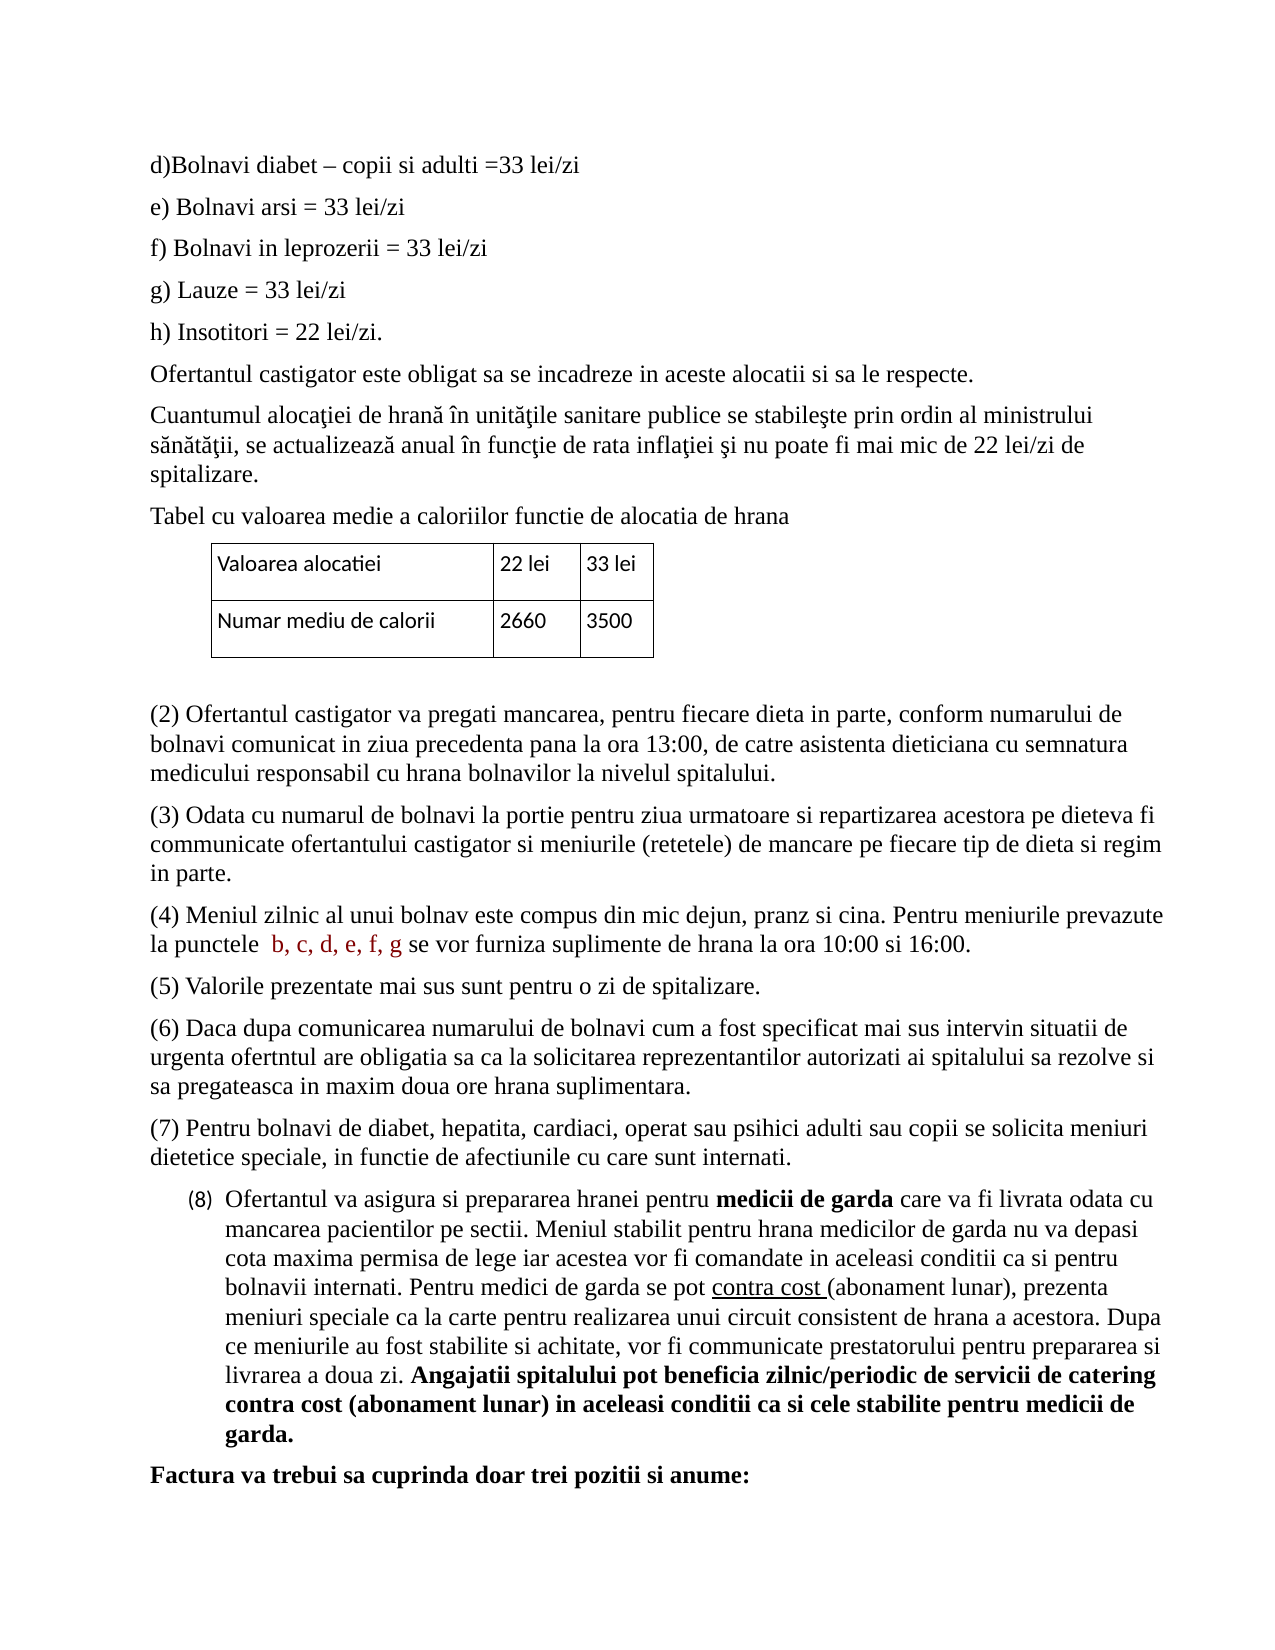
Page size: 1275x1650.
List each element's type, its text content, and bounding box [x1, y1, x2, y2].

table_header Valoarea alocatiei [212, 544, 493, 600]
text Ofertantul castigator este obligat sa se incadreze in aceste alocatii si sa le respecte. [150, 359, 1181, 388]
text d)Bolnavi diabet – copii si adulti =33 lei/zi [150, 150, 1181, 179]
text (2) Ofertantul castigator va pregati mancarea, pentru fiecare dieta in parte, conform numarului de bolnavi comunicat in ziua precedenta pana la ora 13:00, de catre asistenta dieticiana cu semnatura medicului responsabil cu hrana bolnavilor la nivelul spitalului. [150, 699, 1181, 787]
table_cell Numar mediu de calorii [212, 601, 493, 657]
table_cell 3500 [581, 601, 653, 657]
text f) Bolnavi in leprozerii = 33 lei/zi [150, 233, 1181, 262]
table_header 22 lei [494, 544, 580, 600]
text (3) Odata cu numarul de bolnavi la portie pentru ziua urmatoare si repartizarea acestora pe dieteva fi communicate ofertantului castigator si meniurile (retetele) de mancare pe fiecare tip de dieta si regim in parte. [150, 800, 1181, 887]
text (4) Meniul zilnic al unui bolnav este compus din mic dejun, pranz si cina. Pentru meniurile prevazute la punctele b, c, d, e, f, g se vor furniza suplimente de hrana la ora 10:00 si 16:00. [150, 900, 1181, 958]
table_cell 2660 [494, 601, 580, 657]
text Cuantumul alocaţiei de hrană în unităţile sanitare publice se stabileşte prin ordin al ministrului sănătăţii, se actualizează anual în funcţie de rata inflaţiei şi nu poate fi mai mic de 22 lei/zi de spitalizare. [150, 401, 1181, 488]
text Factura va trebui sa cuprinda doar trei pozitii si anume: [150, 1460, 1181, 1489]
text (5) Valorile prezentate mai sus sunt pentru o zi de spitalizare. [150, 971, 1181, 1000]
text (6) Daca dupa comunicarea numarului de bolnavi cum a fost specificat mai sus intervin situatii de urgenta ofertntul are obligatia sa ca la solicitarea reprezentantilor autorizati ai spitalului sa rezolve si sa pregateasca in maxim doua ore hrana suplimentara. [150, 1013, 1181, 1100]
list Ofertantul va asigura si prepararea hranei pentru medicii de garda care va fi livrata odata cu mancarea pacientilor pe sectii. Meniul stabilit pentru hrana medicilor de garda nu va depasi cota maxima permisa de lege iar acestea vor fi comandate in aceleasi conditii ca si pentru bolnavii internati. Pentru medici de garda se pot contra cost (abonament lunar), prezenta meniuri speciale ca la carte pentru realizarea unui circuit consistent de hrana a acestora. Dupa ce meniurile au fost stabilite si achitate, vor fi communicate prestatorului pentru prepararea si livrarea a doua zi. Angajatii spitalului pot beneficia zilnic/periodic de servicii de catering contra cost (abonament lunar) in aceleasi conditii ca si cele stabilite pentru medicii de garda. [187, 1184, 1181, 1447]
table_header 33 lei [581, 544, 653, 600]
text (7) Pentru bolnavi de diabet, hepatita, cardiaci, operat sau psihici adulti sau copii se solicita meniuri dietetice speciale, in functie de afectiunile cu care sunt internati. [150, 1113, 1181, 1171]
text e) Bolnavi arsi = 33 lei/zi [150, 192, 1181, 221]
text g) Lauze = 33 lei/zi [150, 275, 1181, 304]
text h) Insotitori = 22 lei/zi. [150, 317, 1181, 346]
text Tabel cu valoarea medie a caloriilor functie de alocatia de hrana [150, 501, 1181, 530]
